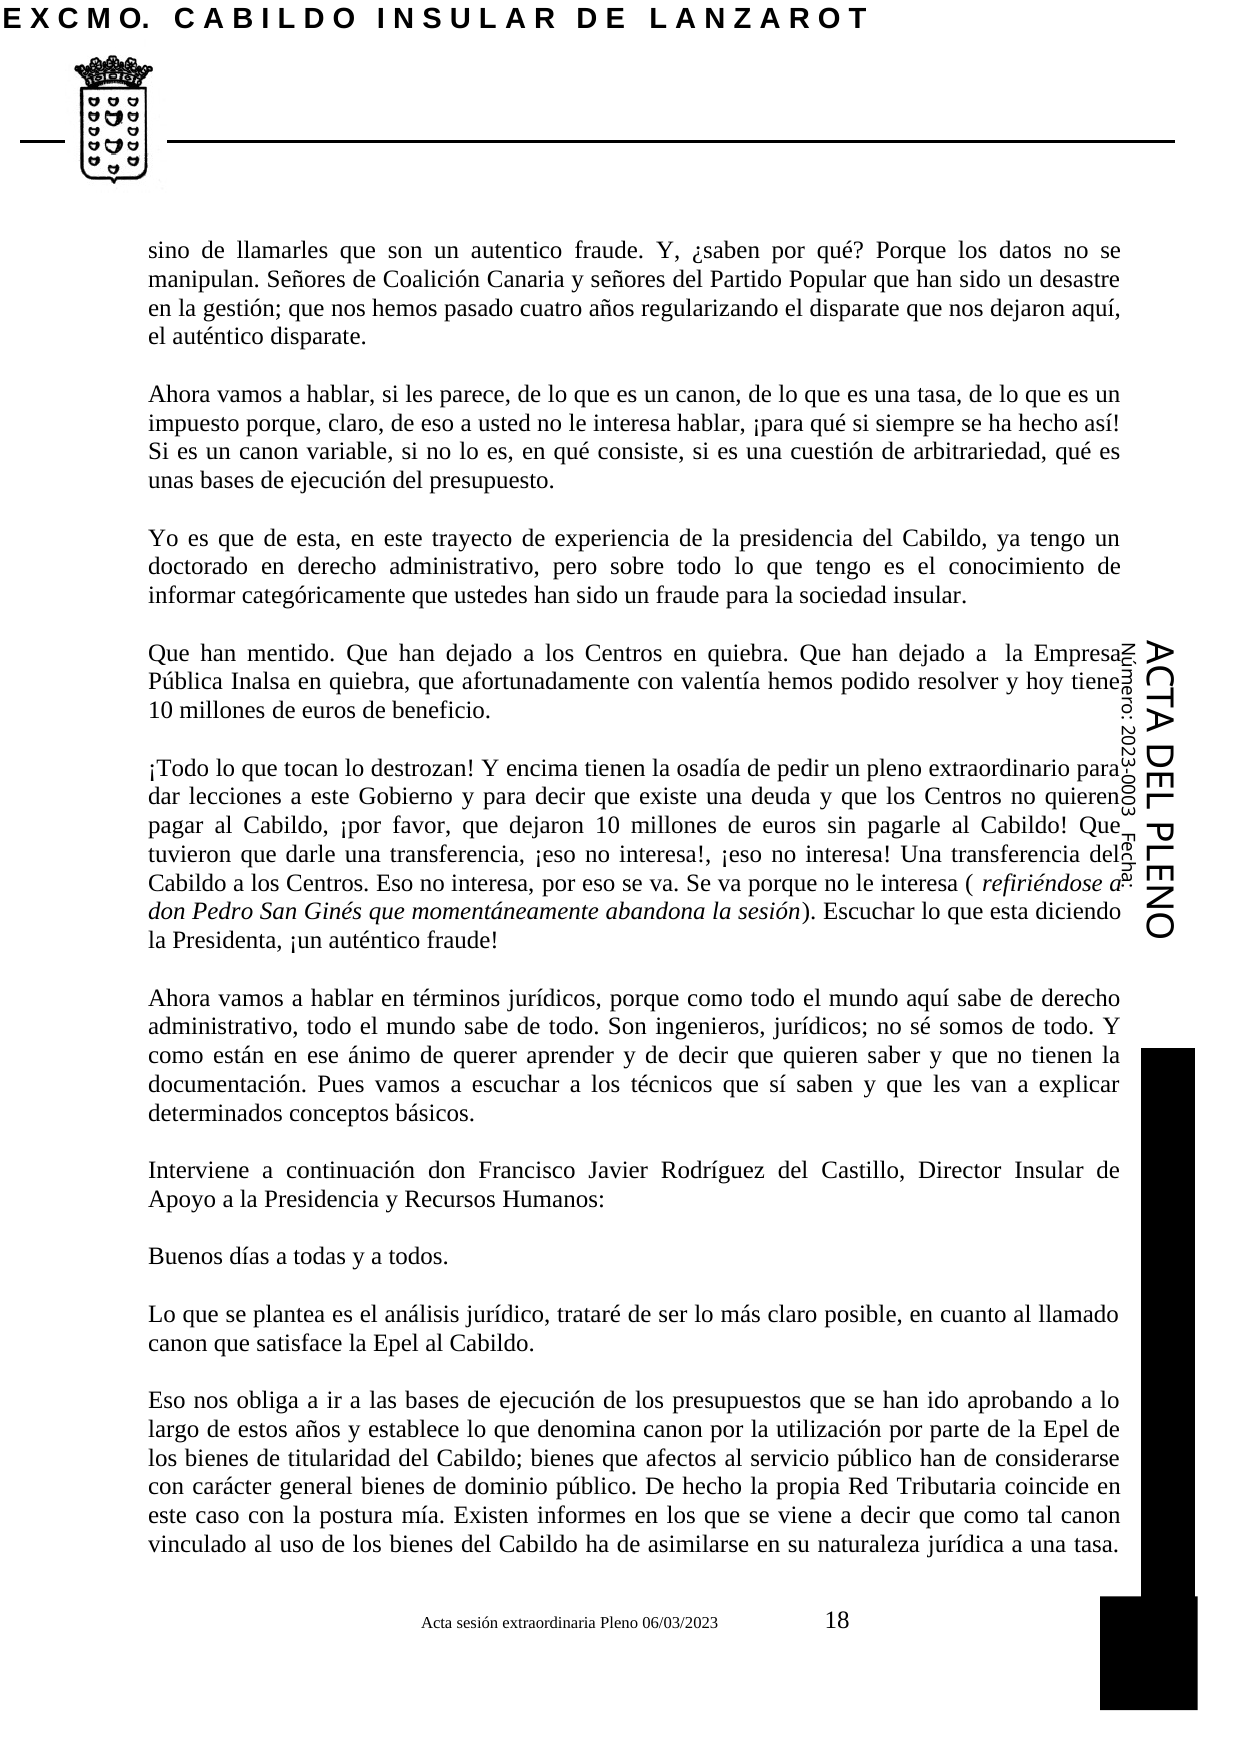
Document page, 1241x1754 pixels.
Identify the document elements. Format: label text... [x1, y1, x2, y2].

text Que han mentido. Que han dejado a los Centros en quiebra. Que han dejado a la Empresa Pública Inalsa en quiebra, que afortunadamente con valentía hemos podido resolver y hoy tiene 10 millones de euros de beneficio. [148, 638, 1122, 724]
text Yo es que de esta, en este trayecto de experiencia de la presidencia del Cabildo, ya tengo un doctorado en derecho administrativo, pero sobre todo lo que tengo es el conocimiento de informar categóricamente que ustedes han sido un fraude para la sociedad insular. [148, 523, 1122, 609]
text Número: 2023-0003 Fecha: 20/06/2023 [1117, 642, 1140, 985]
text Buenos días a todas y a todos. [148, 1241, 1134, 1270]
text ACTA DEL PLENO [1140, 640, 1183, 985]
text sino de llamarles que son un autentico fraude. Y, ¿saben por qué? Porque los datos no se manipulan. Señores de Coalición Canaria y señores del Partido Popular que han sido un desastre en la gestión; que nos hemos pasado cuatro años regularizando el disparate que nos dejaron aquí, el auténtico disparate. [148, 235, 1122, 350]
text Eso nos obliga a ir a las bases de ejecución de los presupuestos que se han ido aprobando a lo largo de estos años y establece lo que denomina canon por la utilización por parte de la Epel de los bienes de titularidad del Cabildo; bienes que afectos al servicio público han de considerarse con carácter general bienes de dominio público. De hecho la propia Red Tributaria coincide en este caso con la postura mía. Existen informes en los que se viene a decir que como tal canon vinculado al uso de los bienes del Cabildo ha de asimilarse en su naturaleza jurídica a una tasa. [148, 1385, 1122, 1558]
text Interviene a continuación don Francisco Javier Rodríguez del Castillo, Director Insular de Apoyo a la Presidencia y Recursos Humanos: [148, 1155, 1122, 1213]
text Cód. Validación: 4ZLN4Q9YZMC9M4YS3Y6LFN4FZ [1171, 1078, 1184, 1612]
picture [65, 39, 167, 193]
text ¡Todo lo que tocan lo destrozan! Y encima tienen la osadía de pedir un pleno extraordinario para dar lecciones a este Gobierno y para decir que existe una deuda y que los Centros no quieren pagar al Cabildo, ¡por favor, que dejaron 10 millones de euros sin pagarle al Cabildo! Que tuvieron que darle una transferencia, ¡eso no interesa!, ¡eso no interesa! Una transferencia del Cabildo a los Centros. Eso no interesa, por eso se va. Se va porque no le interesa ( refiriéndose a don Pedro San Ginés que momentáneamente abandona la sesión). Escuchar lo que esta diciendo la Presidenta, ¡un auténtico fraude! [148, 753, 1122, 954]
text Lo que se plantea es el análisis jurídico, trataré de ser lo más claro posible, en cuanto al llamado canon que satisface la Epel al Cabildo. [148, 1299, 1121, 1356]
text Ahora vamos a hablar, si les parece, de lo que es un canon, de lo que es una tasa, de lo que es un impuesto porque, claro, de eso a usted no le interesa hablar, ¡para qué si siempre se ha hecho así! Si es un canon variable, si no lo es, en qué consiste, si es una cuestión de arbitrariedad, qué es unas bases de ejecución del presupuesto. [148, 379, 1122, 494]
text Acta sesión extraordinaria Pleno 06/03/2023 18 [421, 1605, 1134, 1634]
text Verificación: https://cabildodelanzarote.sedelectronica.es/ [1158, 1078, 1171, 1612]
text Documento firmado electrónicamente desde la plataforma esPublico Gestiona | Página 18 de 31 [1145, 1078, 1158, 1612]
text Ahora vamos a hablar en términos jurídicos, porque como todo el mundo aquí sabe de derecho administrativo, todo el mundo sabe de todo. Son ingenieros, jurídicos; no sé somos de todo. Y como están en ese ánimo de querer aprender y de decir que quieren saber y que no tienen la documentación. Pues vamos a escuchar a los técnicos que sí saben y que les van a explicar determinados conceptos básicos. [148, 983, 1122, 1126]
